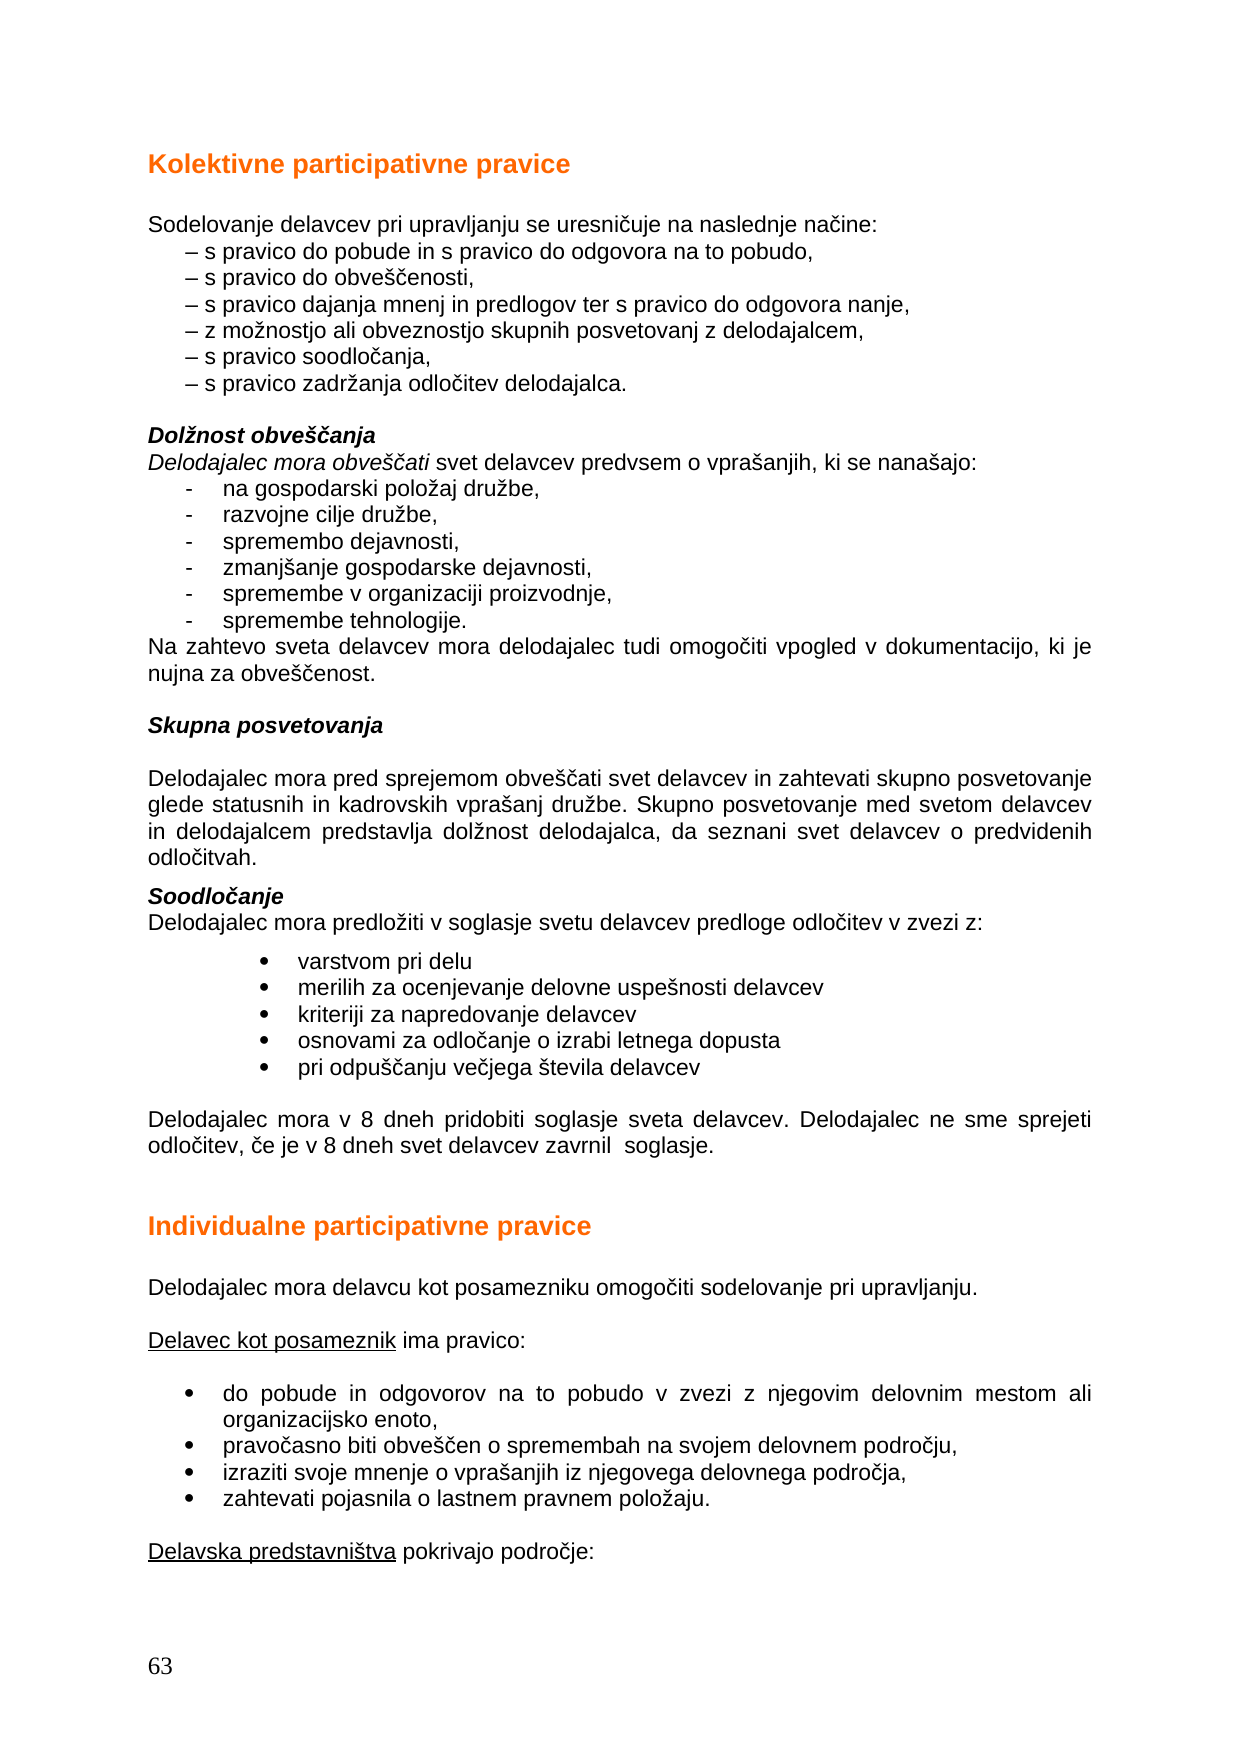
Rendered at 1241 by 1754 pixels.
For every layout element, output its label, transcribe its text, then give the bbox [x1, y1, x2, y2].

text Skupna posvetovanja [148, 712, 1093, 738]
text Kolektivne participativne pravice [148, 148, 1093, 179]
list zahtevati pojasnila o lastnem pravnem položaju. [185, 1485, 1093, 1511]
list spremembe tehnologije. [185, 607, 1093, 633]
list spremembe v organizaciji proizvodnje, [185, 580, 1093, 607]
list kriteriji za napredovanje delavcev [260, 1001, 1093, 1027]
text – s pravico do pobude in s pravico do odgovora na to pobudo, – s pravico do obveščenosti, – s pravico dajanja mnenj in predlogov ter s pravico do odgovora nanje, – z možnostjo ali obveznostjo skupnih posvetovanj z delodajalcem, – s pravico soodločanja, – s pravico zadržanja odločitev delodajalca. [185, 238, 1093, 396]
list na gospodarski položaj družbe, [185, 475, 1093, 501]
text Delavec kot posameznik ima pravico: [148, 1327, 1093, 1353]
text Delodajalec mora pred sprejemom obveščati svet delavcev in zahtevati skupno posvetovanje glede statusnih in kadrovskih vprašanj družbe. Skupno posvetovanje med svetom delavcev in delodajalcem predstavlja dolžnost delodajalca, da seznani svet delavcev o predvidenih odločitvah. [148, 765, 1093, 870]
text Delodajalec mora delavcu kot posamezniku omogočiti sodelovanje pri upravljanju. [148, 1274, 1093, 1300]
list do pobude in odgovorov na to pobudo v zvezi z njegovim delovnim mestom ali organizacijsko enoto, [185, 1379, 1093, 1432]
text Individualne participativne pravice [148, 1210, 1093, 1241]
text Sodelovanje delavcev pri upravljanju se uresničuje na naslednje načine: [148, 211, 1093, 238]
text Delodajalec mora obveščati svet delavcev predvsem o vprašanjih, ki se nanašajo: [148, 449, 1093, 475]
list zmanjšanje gospodarske dejavnosti, [185, 554, 1093, 580]
list razvojne cilje družbe, [185, 501, 1093, 528]
text Na zahtevo sveta delavcev mora delodajalec tudi omogočiti vpogled v dokumentacijo, ki je nujna za obveščenost. [148, 633, 1093, 686]
list spremembo dejavnosti, [185, 528, 1093, 554]
text Delodajalec mora predložiti v soglasje svetu delavcev predloge odločitev v zvezi z: [148, 909, 1093, 936]
list pravočasno biti obveščen o spremembah na svojem delovnem področju, [185, 1432, 1093, 1458]
text Delavska predstavništva pokrivajo področje: [148, 1538, 1093, 1564]
list merilih za ocenjevanje delovne uspešnosti delavcev [260, 974, 1093, 1001]
list pri odpuščanju večjega števila delavcev [260, 1053, 1093, 1080]
text Soodločanje [148, 883, 1093, 909]
text Dolžnost obveščanja [148, 422, 1093, 449]
text Delodajalec mora v 8 dneh pridobiti soglasje sveta delavcev. Delodajalec ne sme sprejeti odločitev, če je v 8 dneh svet delavcev zavrnil soglasje. [148, 1106, 1093, 1159]
list izraziti svoje mnenje o vprašanjih iz njegovega delovnega področja, [185, 1458, 1093, 1485]
list osnovami za odločanje o izrabi letnega dopusta [260, 1027, 1093, 1053]
list varstvom pri delu [260, 948, 1093, 974]
